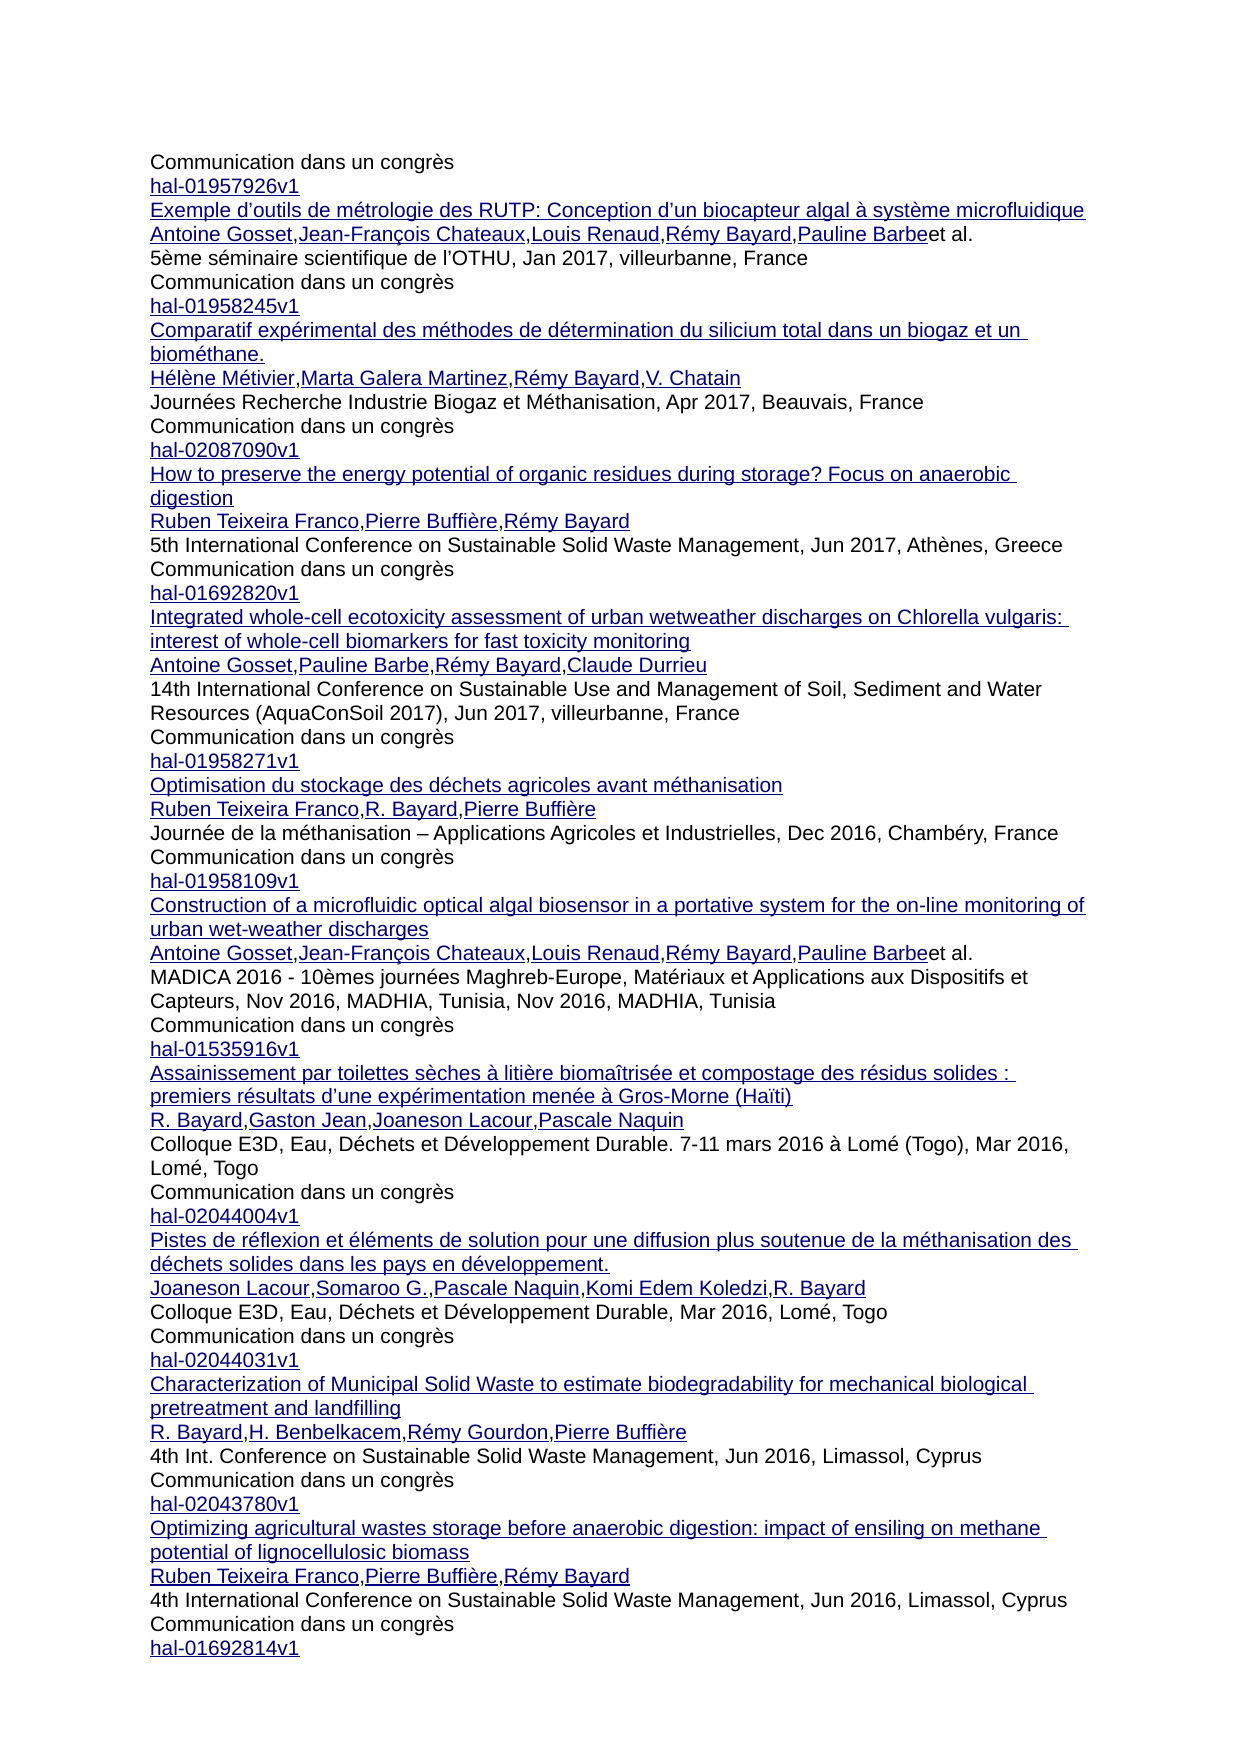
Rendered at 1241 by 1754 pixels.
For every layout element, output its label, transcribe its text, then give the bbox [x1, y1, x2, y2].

table_cell How to preserve the energy potential of organic residues during storage? Focus on anaerobic digestion Ruben Teixeira Franco,Pierre Buffière,Rémy Bayard 5th International Conference on Sustainable Solid Waste Management, Jun 2017, Athènes, Greece Communication dans un congrès hal-01692820v1 [150, 461, 1090, 605]
table_cell Exemple d’outils de métrologie des RUTP: Conception d’un biocapteur algal à système microfluidique Antoine Gosset,Jean-François Chateaux,Louis Renaud,Rémy Bayard,Pauline Barbeet al. 5ème séminaire scientifique de l’OTHU, Jan 2017, villeurbanne, France Communication dans un congrès hal-01958245v1 [150, 198, 1090, 318]
table_cell Assainissement par toilettes sèches à litière biomaîtrisée et compostage des résidus solides : premiers résultats d’une expérimentation menée à Gros-Morne (Haïti) R. Bayard,Gaston Jean,Joaneson Lacour,Pascale Naquin Colloque E3D, Eau, Déchets et Développement Durable. 7-11 mars 2016 à Lomé (Togo), Mar 2016, Lomé, Togo Communication dans un congrès hal-02044004v1 [150, 1060, 1090, 1228]
table_cell Comparatif expérimental des méthodes de détermination du silicium total dans un biogaz et un biométhane. Hélène Métivier,Marta Galera Martinez,Rémy Bayard,V. Chatain Journées Recherche Industrie Biogaz et Méthanisation, Apr 2017, Beauvais, France Communication dans un congrès hal-02087090v1 [150, 318, 1090, 461]
table_cell Characterization of Municipal Solid Waste to estimate biodegradability for mechanical biological pretreatment and landfilling R. Bayard,H. Benbelkacem,Rémy Gourdon,Pierre Buffière 4th Int. Conference on Sustainable Solid Waste Management, Jun 2016, Limassol, Cyprus Communication dans un congrès hal-02043780v1 [150, 1372, 1090, 1516]
table_cell Optimizing agricultural wastes storage before anaerobic digestion: impact of ensiling on methane potential of lignocellulosic biomass Ruben Teixeira Franco,Pierre Buffière,Rémy Bayard 4th International Conference on Sustainable Solid Waste Management, Jun 2016, Limassol, Cyprus Communication dans un congrès hal-01692814v1 [150, 1516, 1090, 1659]
table_cell Integrated whole-cell ecotoxicity assessment of urban wetweather discharges on Chlorella vulgaris: interest of whole-cell biomarkers for fast toxicity monitoring Antoine Gosset,Pauline Barbe,Rémy Bayard,Claude Durrieu 14th International Conference on Sustainable Use and Management of Soil, Sediment and Water Resources (AquaConSoil 2017), Jun 2017, villeurbanne, France Communication dans un congrès hal-01958271v1 [150, 605, 1090, 773]
table_cell Optimisation du stockage des déchets agricoles avant méthanisation Ruben Teixeira Franco,R. Bayard,Pierre Buffière Journée de la méthanisation – Applications Agricoles et Industrielles, Dec 2016, Chambéry, France Communication dans un congrès hal-01958109v1 [150, 773, 1090, 893]
table_cell Pistes de réflexion et éléments de solution pour une diffusion plus soutenue de la méthanisation des déchets solides dans les pays en développement. Joaneson Lacour,Somaroo G.,Pascale Naquin,Komi Edem Koledzi,R. Bayard Colloque E3D, Eau, Déchets et Développement Durable, Mar 2016, Lomé, Togo Communication dans un congrès hal-02044031v1 [150, 1228, 1090, 1372]
table_cell Communication dans un congrès hal-01957926v1 [150, 150, 1090, 198]
table_cell Construction of a microfluidic optical algal biosensor in a portative system for the on-line monitoring of urban wet-weather discharges Antoine Gosset,Jean-François Chateaux,Louis Renaud,Rémy Bayard,Pauline Barbeet al. MADICA 2016 - 10èmes journées Maghreb-Europe, Matériaux et Applications aux Dispositifs et Capteurs, Nov 2016, MADHIA, Tunisia, Nov 2016, MADHIA, Tunisia Communication dans un congrès hal-01535916v1 [150, 893, 1090, 1060]
